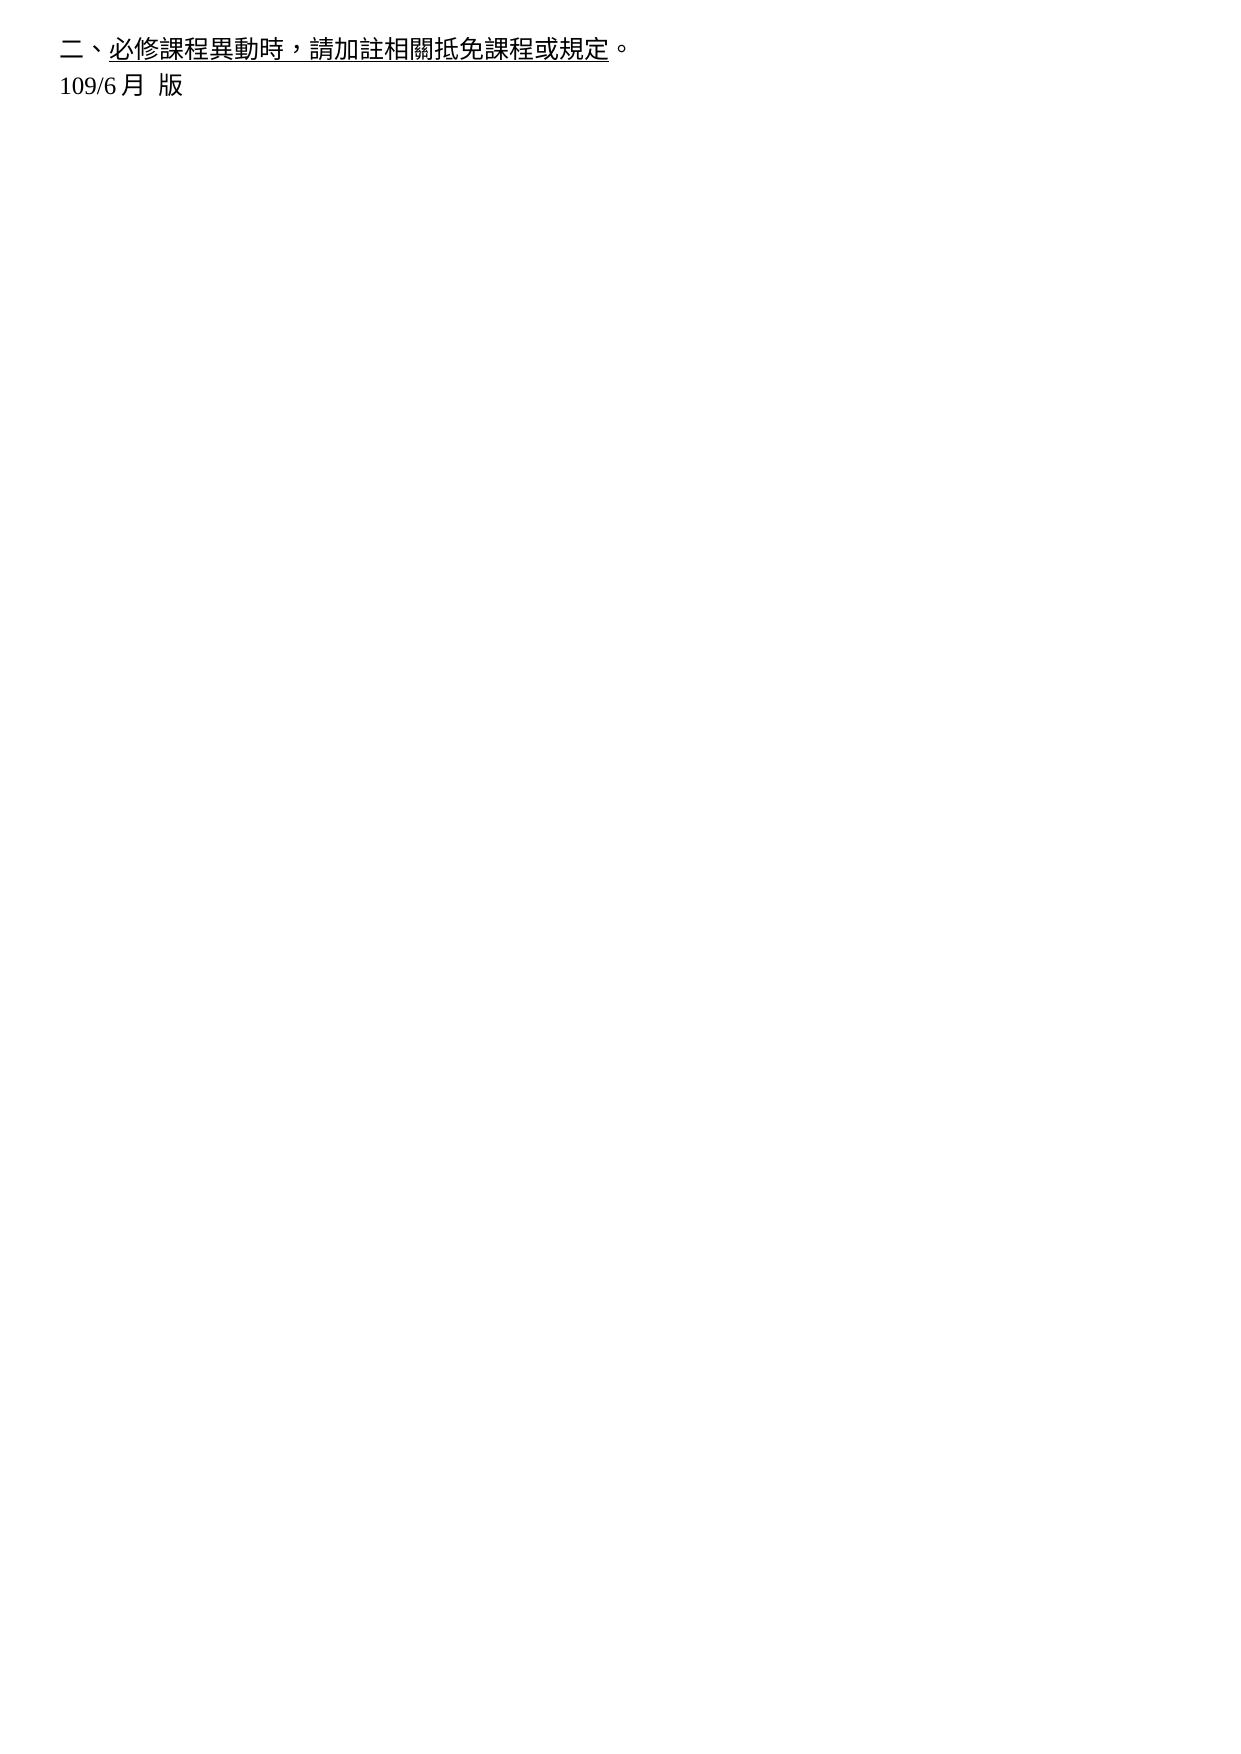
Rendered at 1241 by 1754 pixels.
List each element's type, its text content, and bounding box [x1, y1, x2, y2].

text 二、必修課程異動時，請加註相關抵免課程或規定。 109/6月 版 [59, 29, 1173, 102]
